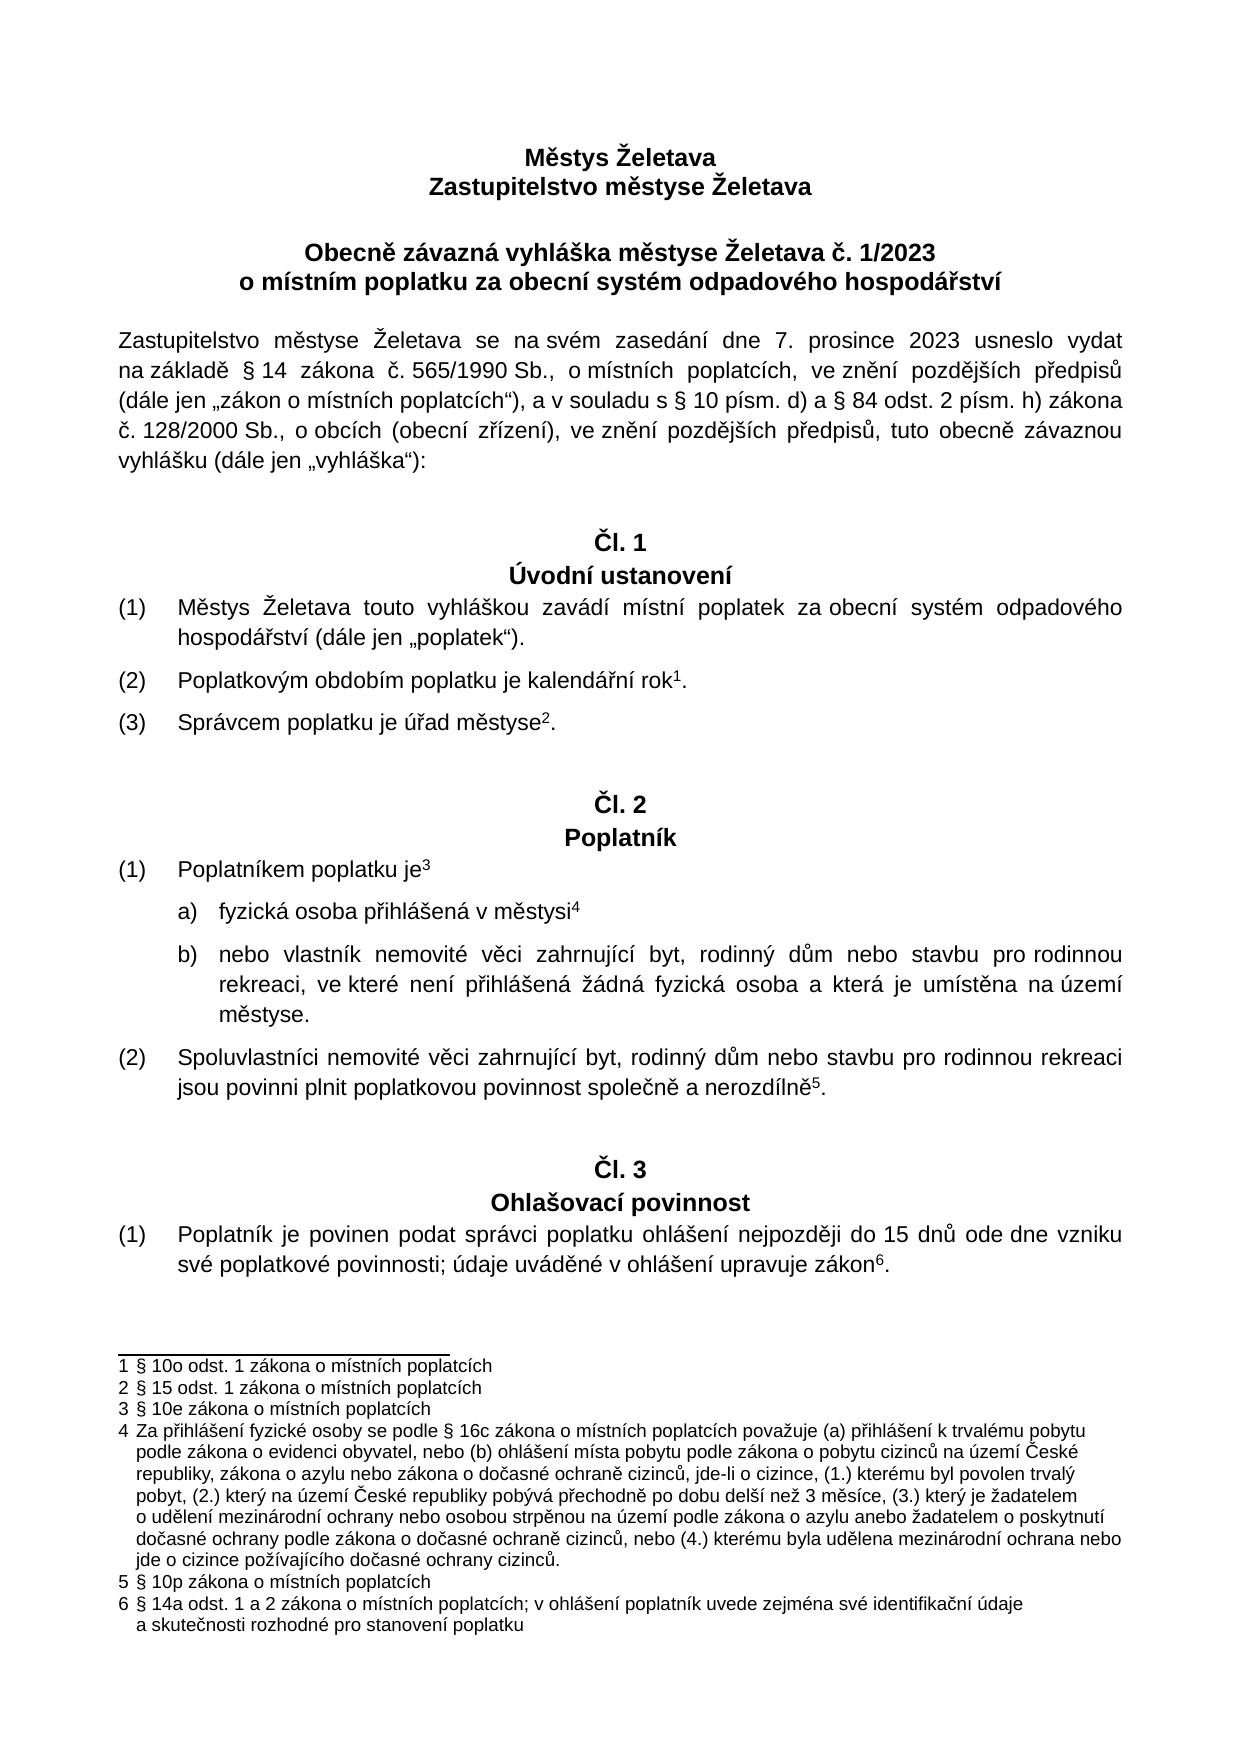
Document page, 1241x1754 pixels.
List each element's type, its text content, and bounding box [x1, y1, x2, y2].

list Spoluvlastníci nemovité věci zahrnující byt, rodinný dům nebo stavbu pro rodinnou rekreaci jsou povinni plnit poplatkovou povinnost společně a nerozdílně. [118, 1044, 1122, 1101]
list Správcem poplatku je úřad městyse. [118, 709, 1122, 736]
list Poplatníkem poplatku je [118, 856, 1122, 882]
list § 14a odst. 1 a 2 zákona o místních poplatcích; v ohlášení poplatník uvede zejména své identifikační údaje a skutečnosti rozhodné pro stanovení poplatku [118, 1592, 1122, 1635]
subtitle Obecně závazná vyhláška městyse Želetava č. 1/2023 o místním poplatku za obecní systém odpadového hospodářství [118, 238, 1122, 295]
list Poplatkovým obdobím poplatku je kalendářní rok. [118, 667, 1122, 693]
list Poplatník je povinen podat správci poplatku ohlášení nejpozději do 15 dnů ode dne vzniku své poplatkové povinnosti; údaje uváděné v ohlášení upravuje zákon. [118, 1221, 1122, 1277]
subtitle Čl. 1 Úvodní ustanovení [118, 528, 1122, 589]
subtitle Čl. 2 Poplatník [118, 789, 1122, 851]
subtitle Čl. 3 Ohlašovací povinnost [118, 1154, 1122, 1216]
list Za přihlášení fyzické osoby se podle § 16c zákona o místních poplatcích považuje (a) přihlášení k trvalému pobytu podle zákona o evidenci obyvatel, nebo (b) ohlášení místa pobytu podle zákona o pobytu cizinců na území České republiky, zákona o azylu nebo zákona o dočasné ochraně cizinců, jde-li o cizince, (1.) kterému byl povolen trvalý pobyt, (2.) který na území České republiky pobývá přechodně po dobu delší než 3 měsíce, (3.) který je žadatelem o udělení mezinárodní ochrany nebo osobou strpěnou na území podle zákona o azylu anebo žadatelem o poskytnutí dočasné ochrany podle zákona o dočasné ochraně cizinců, nebo (4.) kterému byla udělena mezinárodní ochrana nebo jde o cizince požívajícího dočasné ochrany cizinců. [118, 1420, 1122, 1571]
list § 10e zákona o místních poplatcích [118, 1398, 1122, 1420]
text Zastupitelstvo městyse Želetava se na svém zasedání dne 7. prosince 2023 usneslo vydat na základě § 14 zákona č. 565/1990 Sb., o místních poplatcích, ve znění pozdějších předpisů (dále jen „zákon o místních poplatcích“), a v souladu s § 10 písm. d) a § 84 odst. 2 písm. h) zákona č. 128/2000 Sb., o obcích (obecní zřízení), ve znění pozdějších předpisů, tuto obecně závaznou vyhlášku (dále jen „vyhláška“): [118, 327, 1122, 474]
list Městys Želetava touto vyhláškou zavádí místní poplatek za obecní systém odpadového hospodářství (dále jen „poplatek“). [118, 594, 1122, 650]
list fyzická osoba přihlášená v městysi [177, 898, 1122, 925]
list § 10p zákona o místních poplatcích [118, 1571, 1122, 1592]
list § 10o odst. 1 zákona o místních poplatcích [118, 1355, 1122, 1377]
text Městys Želetava Zastupitelstvo městyse Želetava [118, 143, 1122, 201]
list nebo vlastník nemovité věci zahrnující byt, rodinný dům nebo stavbu pro rodinnou rekreaci, ve které není přihlášená žádná fyzická osoba a která je umístěna na území městyse. [177, 941, 1122, 1028]
list § 15 odst. 1 zákona o místních poplatcích [118, 1377, 1122, 1398]
